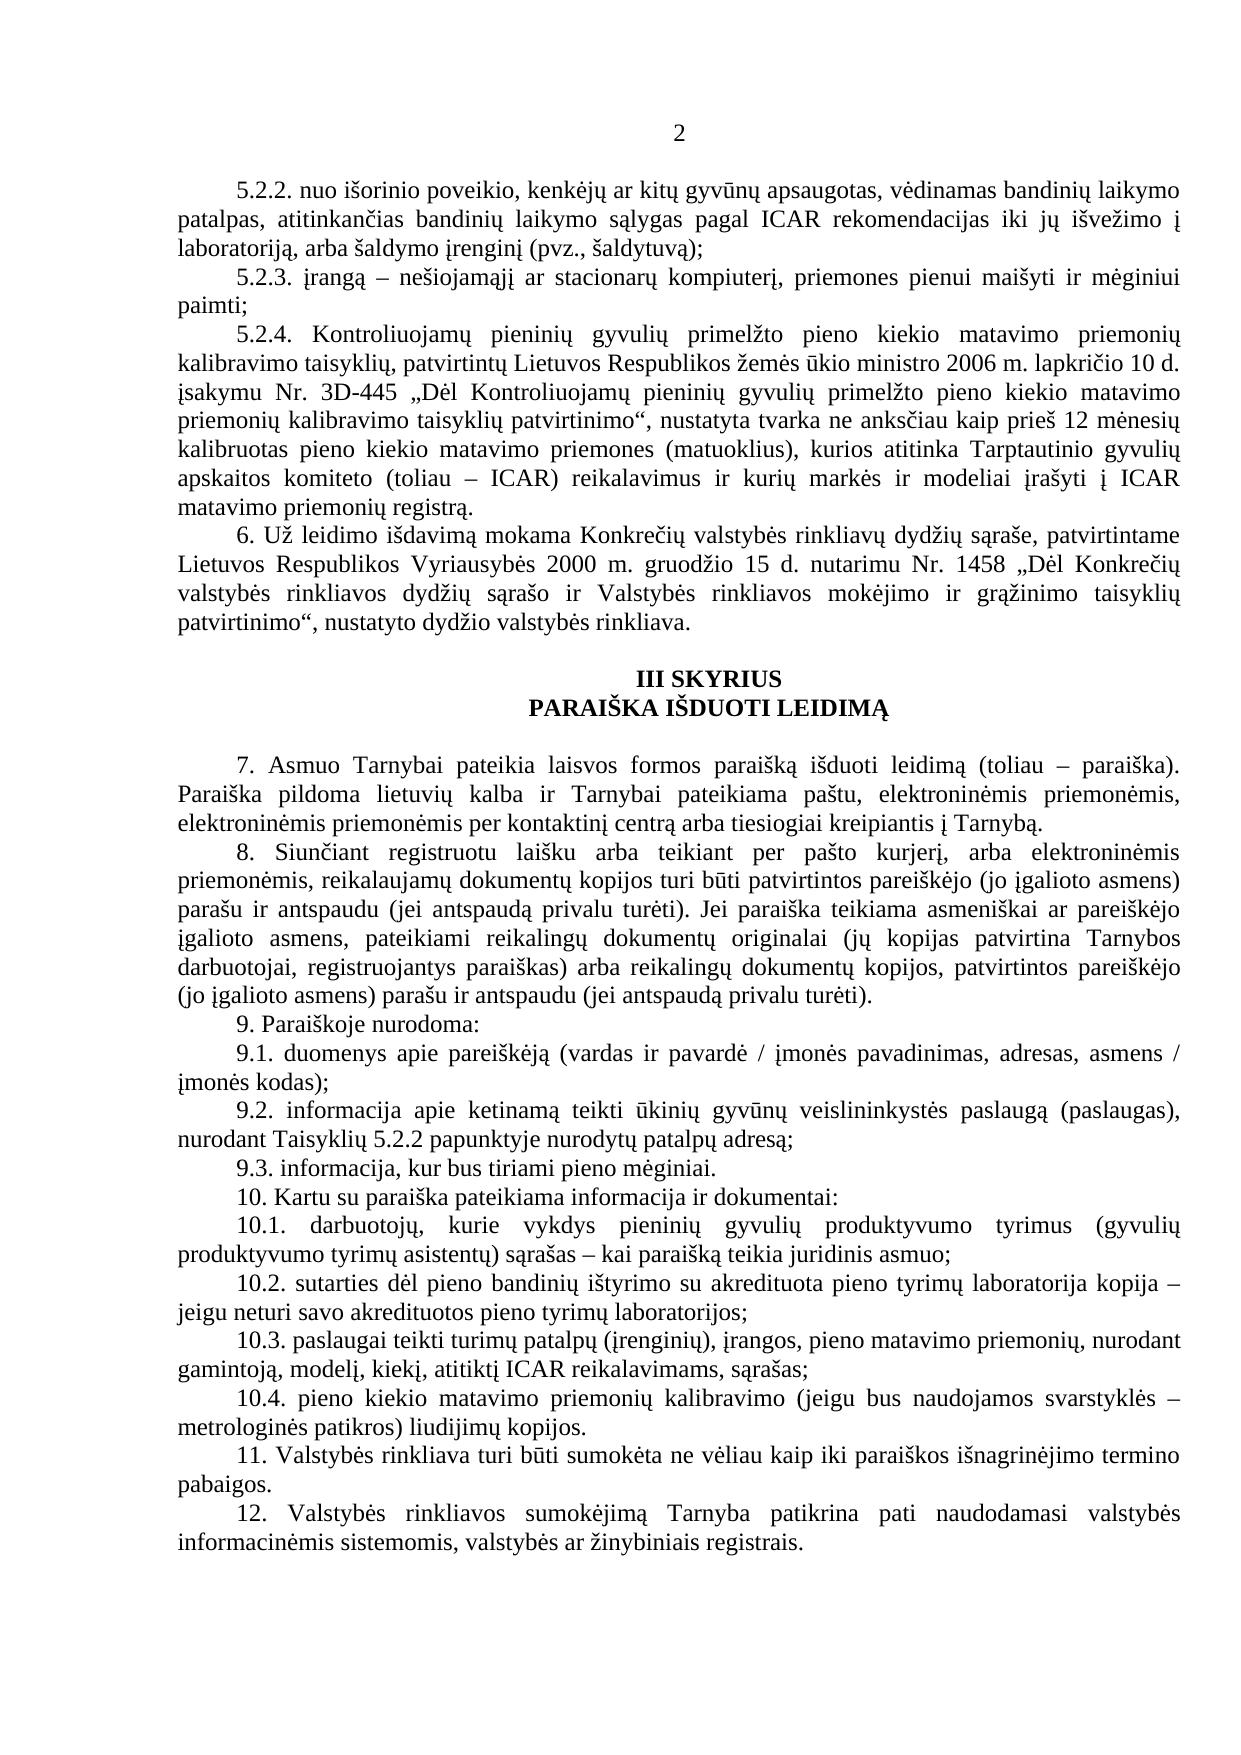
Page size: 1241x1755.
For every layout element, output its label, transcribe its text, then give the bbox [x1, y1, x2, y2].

text 10.1. darbuotojų, kurie vykdys pieninių gyvulių produktyvumo tyrimus (gyvulių produktyvumo tyrimų asistentų) sąrašas – kai paraišką teikia juridinis asmuo; [177, 1211, 1181, 1268]
text 10.2. sutarties dėl pieno bandinių ištyrimo su akredituota pieno tyrimų laboratorija kopija – jeigu neturi savo akredituotos pieno tyrimų laboratorijos; [177, 1268, 1181, 1326]
text 11. Valstybės rinkliava turi būti sumokėta ne vėliau kaip iki paraiškos išnagrinėjimo termino pabaigos. [177, 1441, 1181, 1498]
text 5.2.4. Kontroliuojamų pieninių gyvulių primelžto pieno kiekio matavimo priemonių kalibravimo taisyklių, patvirtintų Lietuvos Respublikos žemės ūkio ministro 2006 m. lapkričio 10 d. įsakymu Nr. 3D-445 „Dėl Kontroliuojamų pieninių gyvulių primelžto pieno kiekio matavimo priemonių kalibravimo taisyklių patvirtinimo“, nustatyta tvarka ne anksčiau kaip prieš 12 mėnesių kalibruotas pieno kiekio matavimo priemones (matuoklius), kurios atitinka Tarptautinio gyvulių apskaitos komiteto (toliau – ICAR) reikalavimus ir kurių markės ir modeliai įrašyti į ICAR matavimo priemonių registrą. [177, 319, 1181, 521]
text 9.3. informacija, kur bus tiriami pieno mėginiai. [177, 1153, 1181, 1182]
text 8. Siunčiant registruotu laišku arba teikiant per pašto kurjerį, arba elektroninėmis priemonėmis, reikalaujamų dokumentų kopijos turi būti patvirtintos pareiškėjo (jo įgalioto asmens) parašu ir antspaudu (jei antspaudą privalu turėti). Jei paraiška teikiama asmeniškai ar pareiškėjo įgalioto asmens, pateikiami reikalingų dokumentų originalai (jų kopijas patvirtina Tarnybos darbuotojai, registruojantys paraiškas) arba reikalingų dokumentų kopijos, patvirtintos pareiškėjo (jo įgalioto asmens) parašu ir antspaudu (jei antspaudą privalu turėti). [177, 837, 1181, 1009]
text 6. Už leidimo išdavimą mokama Konkrečių valstybės rinkliavų dydžių sąraše, patvirtintame Lietuvos Respublikos Vyriausybės 2000 m. gruodžio 15 d. nutarimu Nr. 1458 „Dėl Konkrečių valstybės rinkliavos dydžių sąrašo ir Valstybės rinkliavos mokėjimo ir grąžinimo taisyklių patvirtinimo“, nustatyto dydžio valstybės rinkliava. [177, 521, 1181, 636]
text 9.1. duomenys apie pareiškėją (vardas ir pavardė / įmonės pavadinimas, adresas, asmens / įmonės kodas); [177, 1038, 1181, 1096]
text PARAIŠKA IŠDUOTI LEIDIMĄ [177, 693, 1181, 722]
text III SKYRIUS [177, 664, 1181, 693]
text 10.3. paslaugai teikti turimų patalpų (įrenginių), įrangos, pieno matavimo priemonių, nurodant gamintoją, modelį, kiekį, atitiktį ICAR reikalavimams, sąrašas; [177, 1326, 1181, 1383]
text 5.2.2. nuo išorinio poveikio, kenkėjų ar kitų gyvūnų apsaugotas, vėdinamas bandinių laikymo patalpas, atitinkančias bandinių laikymo sąlygas pagal ICAR rekomendacijas iki jų išvežimo į laboratoriją, arba šaldymo įrenginį (pvz., šaldytuvą); [177, 176, 1181, 262]
text 12. Valstybės rinkliavos sumokėjimą Tarnyba patikrina pati naudodamasi valstybės informacinėmis sistemomis, valstybės ar žinybiniais registrais. [177, 1498, 1181, 1556]
text 10. Kartu su paraiška pateikiama informacija ir dokumentai: [177, 1182, 1181, 1211]
text 5.2.3. įrangą – nešiojamąjį ar stacionarų kompiuterį, priemones pienui maišyti ir mėginiui paimti; [177, 262, 1181, 319]
text 7. Asmuo Tarnybai pateikia laisvos formos paraišką išduoti leidimą (toliau – paraiška). Paraiška pildoma lietuvių kalba ir Tarnybai pateikiama paštu, elektroninėmis priemonėmis, elektroninėmis priemonėmis per kontaktinį centrą arba tiesiogiai kreipiantis į Tarnybą. [177, 751, 1181, 837]
text 9.2. informacija apie ketinamą teikti ūkinių gyvūnų veislininkystės paslaugą (paslaugas), nurodant Taisyklių 5.2.2 papunktyje nurodytų patalpų adresą; [177, 1096, 1181, 1153]
text 9. Paraiškoje nurodoma: [177, 1009, 1181, 1038]
text 10.4. pieno kiekio matavimo priemonių kalibravimo (jeigu bus naudojamos svarstyklės – metrologinės patikros) liudijimų kopijos. [177, 1383, 1181, 1441]
